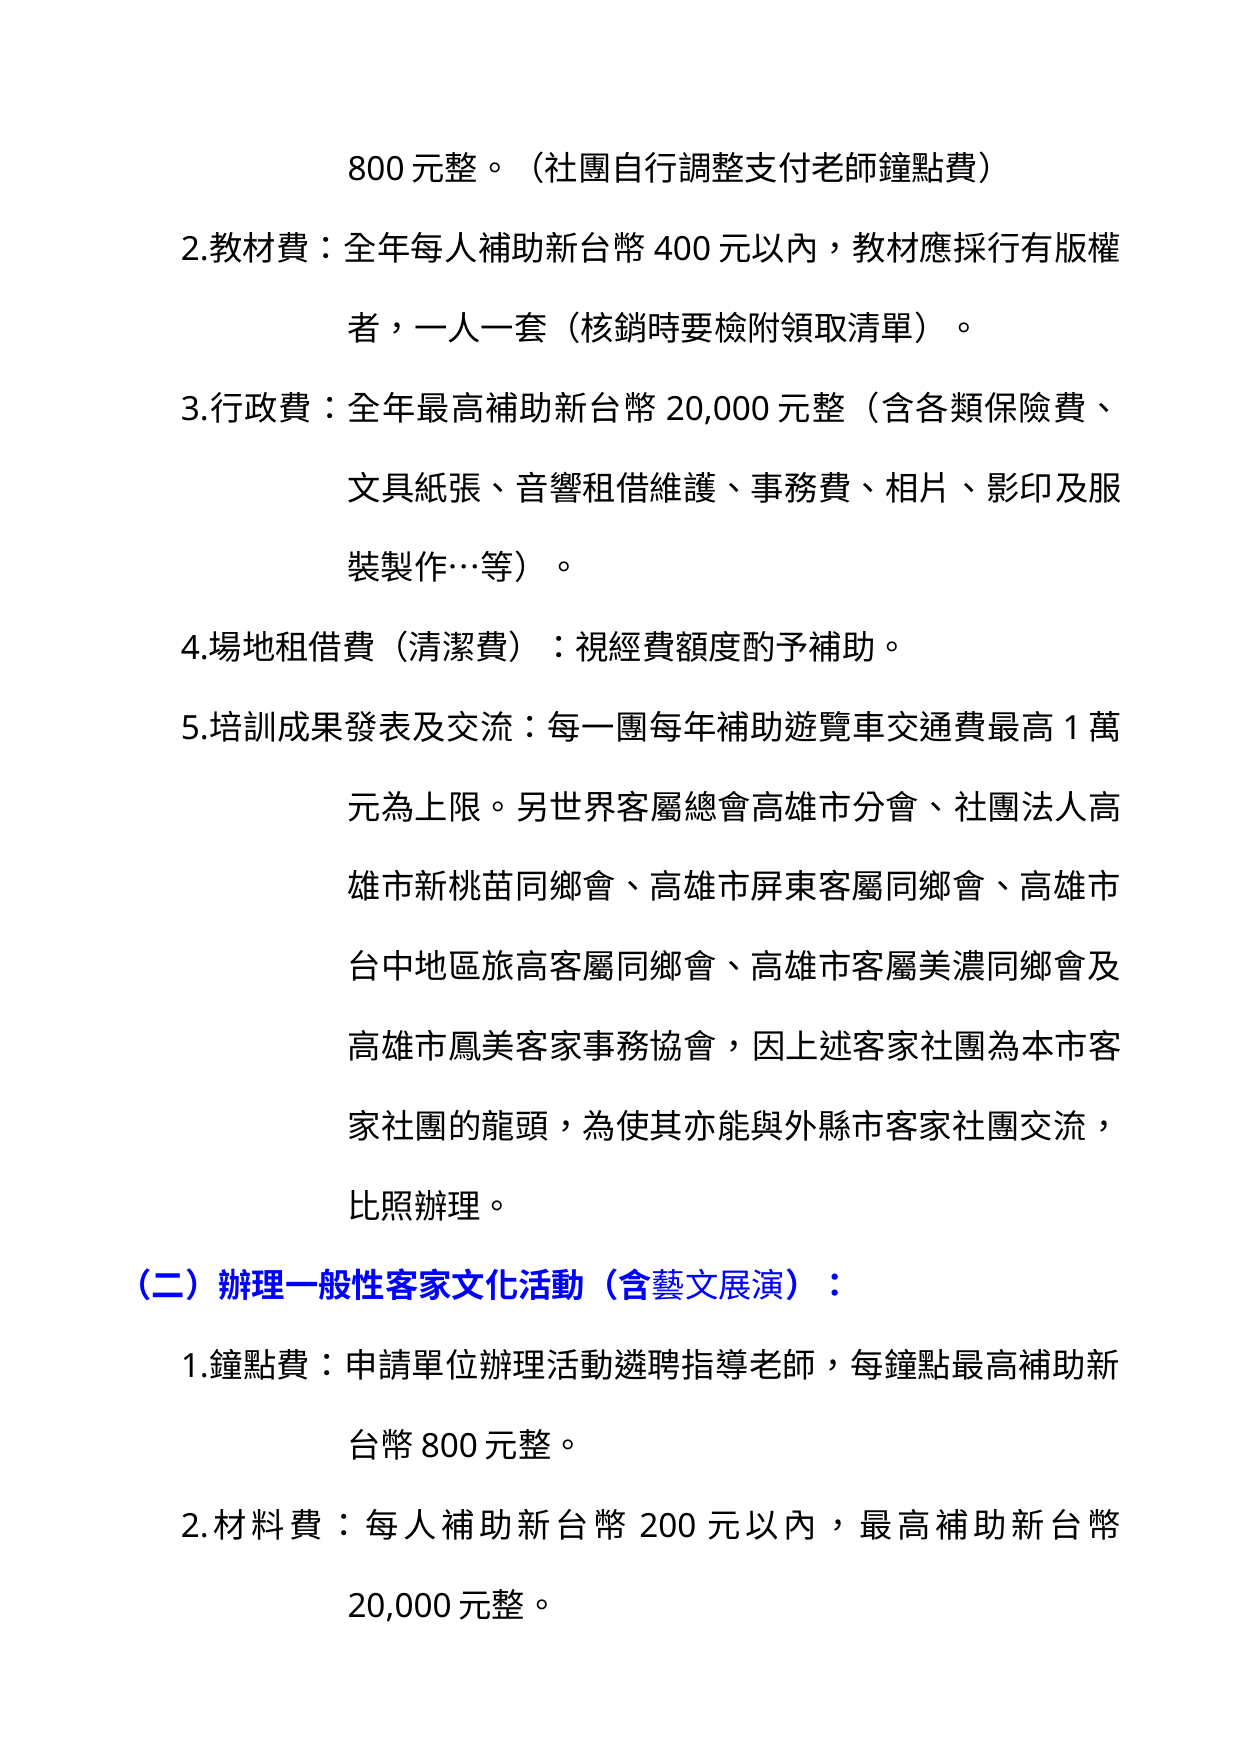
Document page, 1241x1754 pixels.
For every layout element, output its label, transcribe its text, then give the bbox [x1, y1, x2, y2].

text 1.鐘點費：申請單位辦理活動遴聘指導老師，每鐘點最高補助新台幣800元整。 [181, 1316, 1122, 1475]
text 4.場地租借費（清潔費）：視經費額度酌予補助。 [181, 598, 1122, 677]
text 2.材料費：每人補助新台幣200元以內，最高補助新台幣20,000元整。 [181, 1475, 1122, 1635]
text 2.教材費：全年每人補助新台幣400元以內，教材應採行有版權者，一人一套（核銷時要檢附領取清單）。 [181, 199, 1122, 358]
text （二）辦理一般性客家文化活動（含藝文展演）： [118, 1236, 1122, 1316]
text 3.行政費：全年最高補助新台幣20,000元整（含各類保險費、文具紙張、音響租借維護、事務費、相片、影印及服裝製作…等）。 [181, 358, 1122, 598]
text 800元整。（社團自行調整支付老師鐘點費） [181, 119, 1122, 199]
text 5.培訓成果發表及交流：每一團每年補助遊覽車交通費最高1萬元為上限。另世界客屬總會高雄市分會、社團法人高雄市新桃苗同鄉會、高雄市屏東客屬同鄉會、高雄市台中地區旅高客屬同鄉會、高雄市客屬美濃同鄉會及高雄市鳳美客家事務協會，因上述客家社團為本市客家社團的龍頭，為使其亦能與外縣市客家社團交流，比照辦理。 [181, 677, 1122, 1236]
